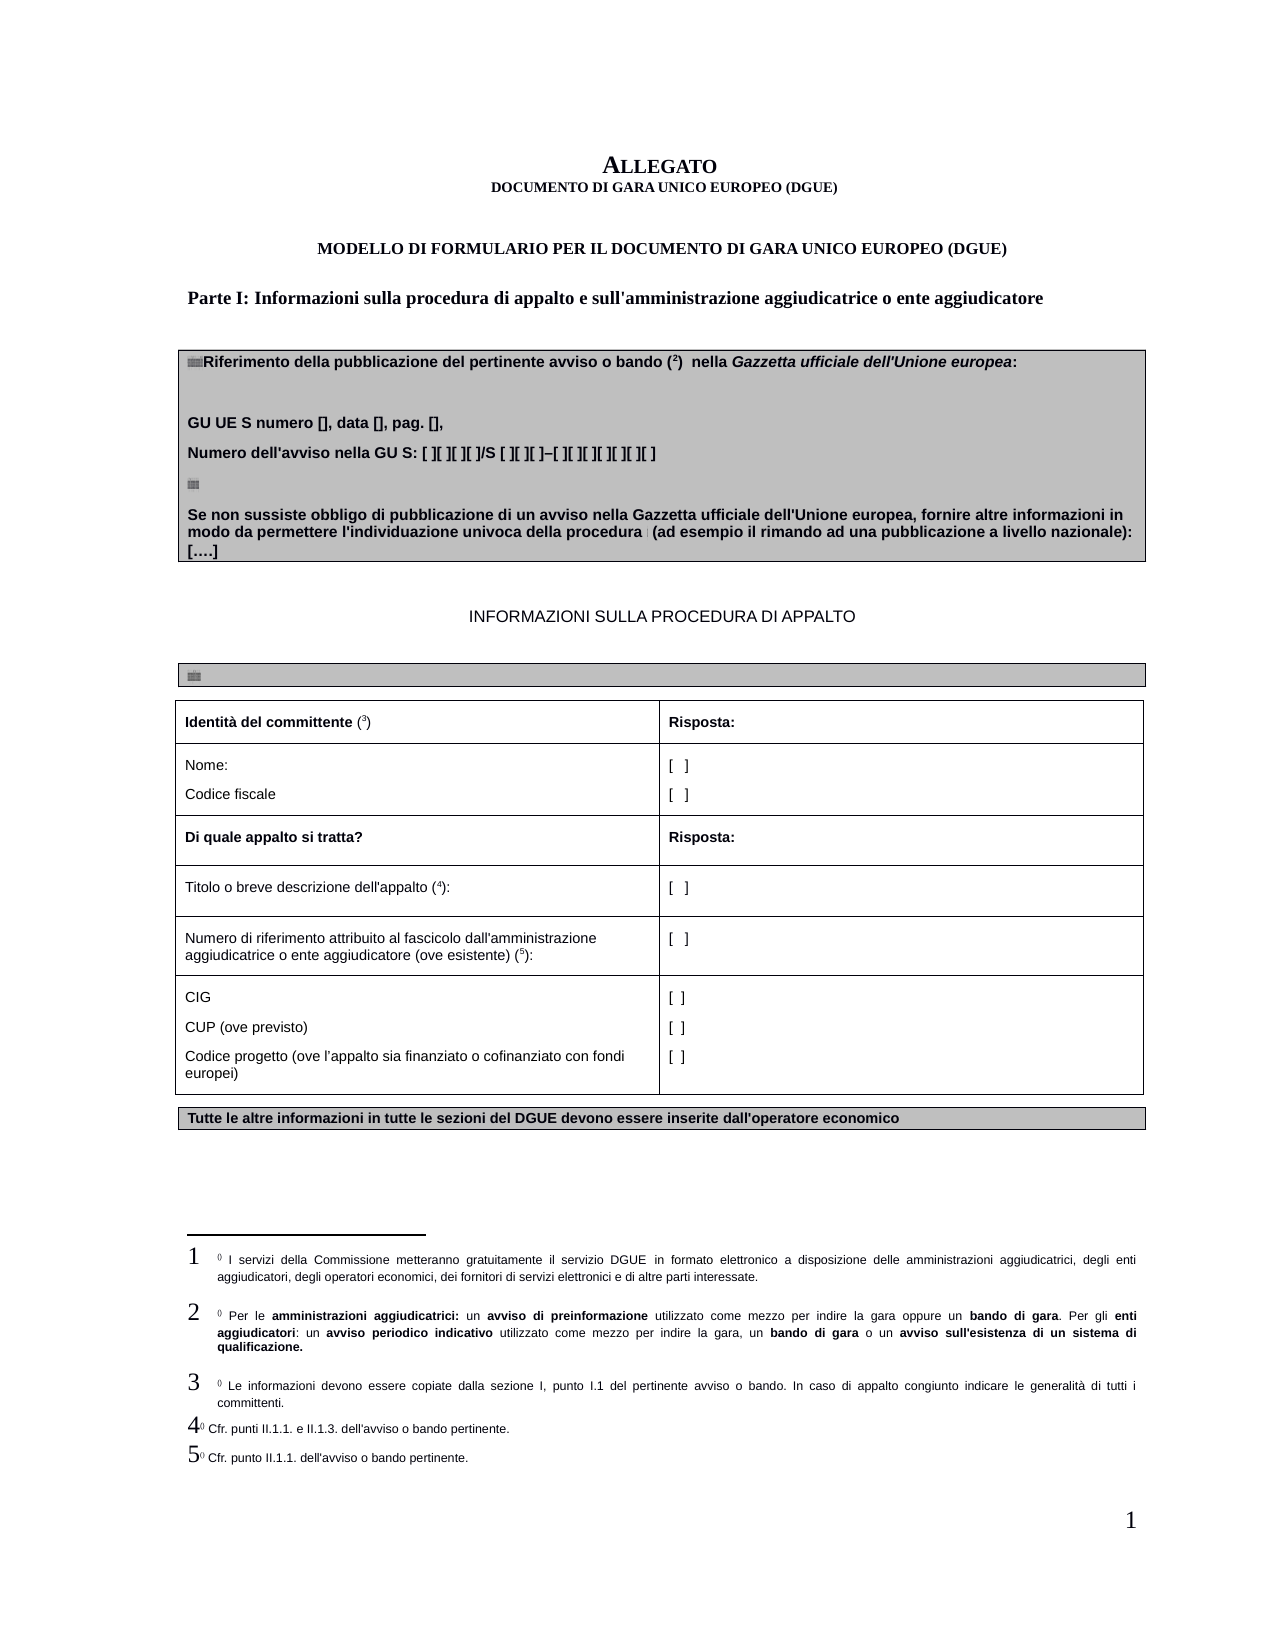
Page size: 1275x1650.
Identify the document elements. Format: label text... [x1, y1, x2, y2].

table_cell CIG CUP (ove previsto) Codice progetto (ove l’appalto sia finanziato o cofinanziato con fondi europei) [176, 976, 659, 1093]
text Se non è pubblicato un avviso di indizione di gara nella GU UE, l'amministrazione aggiudicatrice o l'ente aggiudicatore deve compilare le informazioni in modo da permettere l'individuazione univoca della procedura di appalto: [179, 472, 1145, 493]
text Modello di formulario per il documento di gara unico europeo (DGUE) [187, 239, 1137, 258]
table_cell Nome: Codice fiscale [176, 744, 659, 815]
subtitle Allegato [187, 150, 1137, 179]
text Tutte le altre informazioni in tutte le sezioni del DGUE devono essere inserite dall'operatore economico [179, 1108, 1145, 1129]
text Numero dell'avviso nella GU S: [ ][ ][ ][ ]/S [ ][ ][ ]–[ ][ ][ ][ ][ ][ ][ ] [179, 441, 1145, 462]
text documento di gara unico europeo (DGUE) [187, 179, 1137, 196]
table_cell Risposta: [660, 816, 1143, 865]
table_header Identità del committente () [176, 701, 659, 743]
table_header Risposta: [660, 701, 1143, 743]
table_cell Numero di riferimento attribuito al fascicolo dall'amministrazione aggiudicatrice o ente aggiudicatore (ove esistente) (): [176, 917, 659, 975]
text () I servizi della Commissione metteranno gratuitamente il servizio DGUE in formato elettronico a disposizione delle amministrazioni aggiudicatrici, degli enti aggiudicatori, degli operatori economici, dei fornitori di servizi elettronici e di altre parti interessate. [187, 1241, 1137, 1284]
text Se non sussiste obbligo di pubblicazione di un avviso nella Gazzetta ufficiale dell'Unione europea, fornire altre informazioni in modo da permettere l'individuazione univoca della procedura di appalto (ad esempio il rimando ad una pubblicazione a livello nazionale): [….] [179, 502, 1145, 561]
table_cell Titolo o breve descrizione dell'appalto (): [176, 866, 659, 916]
title Informazioni sulla procedura di appalto [187, 607, 1137, 626]
text () Per le amministrazioni aggiudicatrici: un avviso di preinformazione utilizzato come mezzo per indire la gara oppure un bando di gara. Per gli enti aggiudicatori: un avviso periodico indicativo utilizzato come mezzo per indire la gara, un bando di gara o un avviso sull'esistenza di un sistema di qualificazione. [187, 1297, 1137, 1354]
table_cell [ ] [ ] [660, 744, 1143, 815]
table_cell [ ] [ ] [ ] [660, 976, 1143, 1093]
title Parte I: Informazioni sulla procedura di appalto e sull'amministrazione aggiudicatrice o ente aggiudicatore [187, 287, 1137, 308]
table_cell [ ] [660, 917, 1143, 975]
text Per le procedure di appalto per le quali è stato pubblicato un avviso di indizione di gara nella Gazzetta ufficiale dell'Unione europea le informazioni richieste dalla parte I saranno acquisite automaticamente, a condizione che per generare e compilare il DGUE sia utilizzato il servizio DGUE elettronico (). Riferimento della pubblicazione del pertinente avviso o bando () nella Gazzetta ufficiale dell'Unione europea: [179, 351, 1145, 371]
table_cell [ ] [660, 866, 1143, 916]
text GU UE S numero [], data [], pag. [], [179, 411, 1145, 432]
text Le informazioni richieste dalla parte I saranno acquisite automaticamente a condizione che per generare e compilare il DGUE sia utilizzato il servizio DGUE in formato elettronico. In caso contrario tali informazioni devono essere inserite dall'operatore economico. [179, 664, 1145, 686]
table_cell Di quale appalto si tratta? [176, 816, 659, 865]
